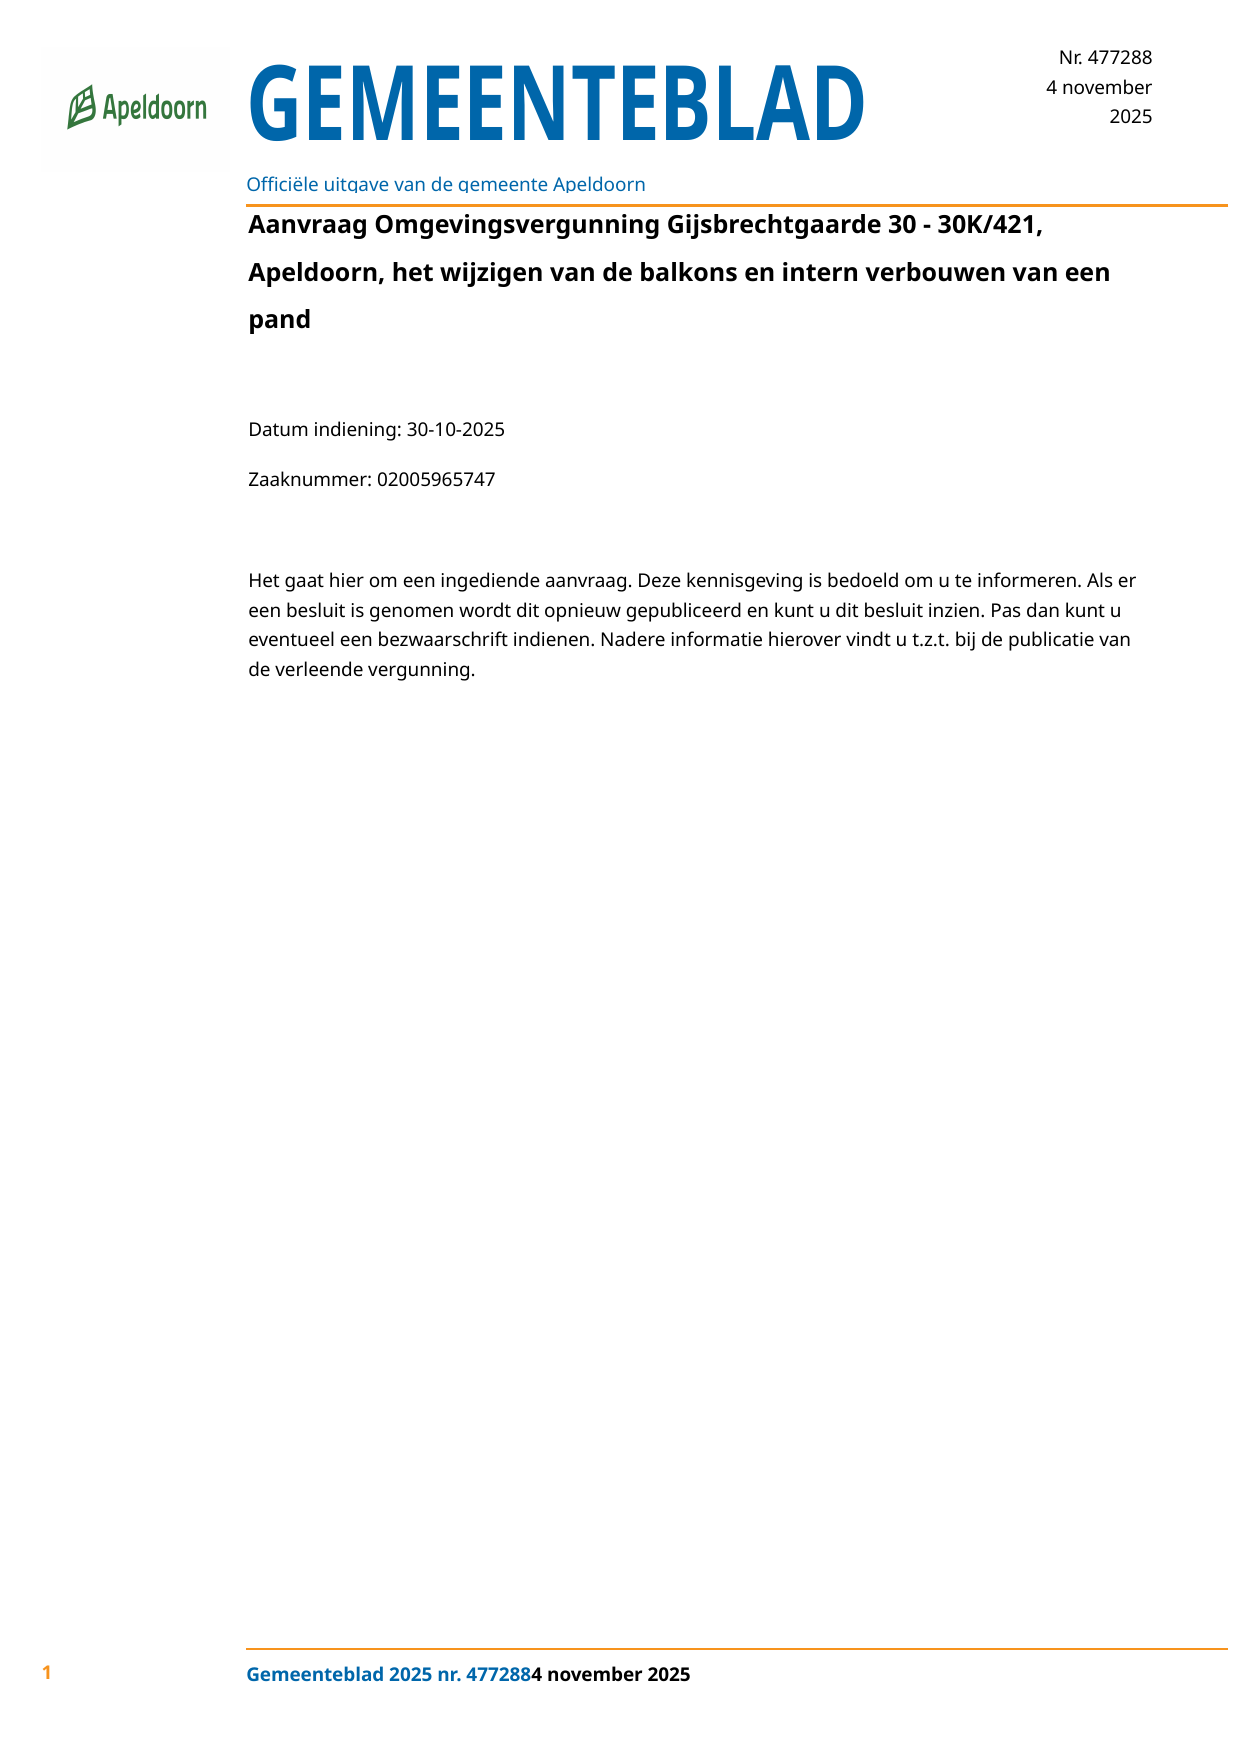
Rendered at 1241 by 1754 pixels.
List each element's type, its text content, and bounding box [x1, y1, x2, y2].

text Het gaat hier om een ingediende aanvraag. Deze kennisgeving is bedoeld om u te informeren. Als er een besluit is genomen wordt dit opnieuw gepubliceerd en kunt u dit besluit inzien. Pas dan kunt u eventueel een bezwaarschrift indienen. Nadere informatie hierover vindt u t.z.t. bij de publicatie van de verleende vergunning. [248, 567, 1152, 682]
text Datum indiening: 30-10-2025 [248, 416, 1152, 442]
picture [41, 47, 231, 172]
text Aanvraag Omgevingsvergunning Gijsbrechtgaarde 30 - 30K/421, Apeldoorn, het wijzigen van de balkons en intern verbouwen van een pand [248, 207, 1152, 336]
text Zaaknummer: 02005965747 [248, 466, 1152, 492]
